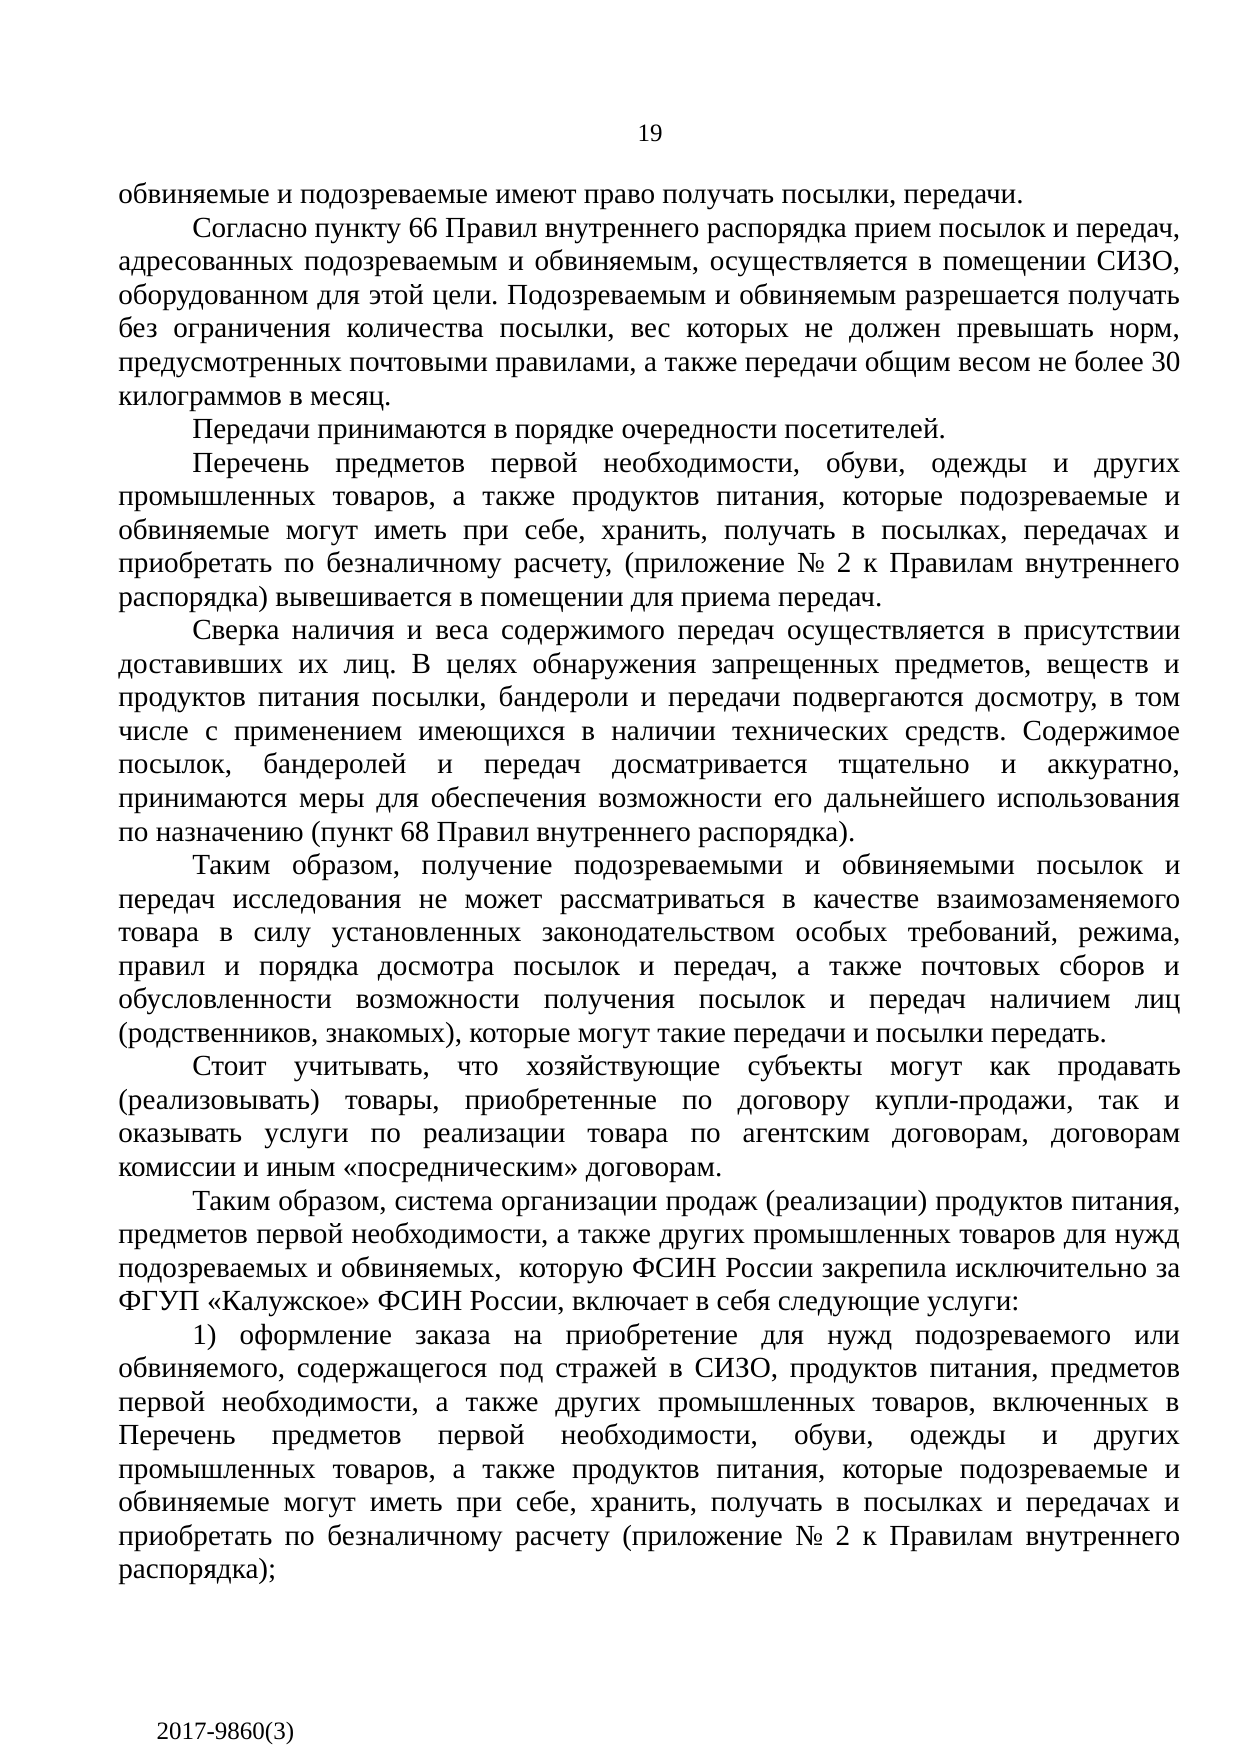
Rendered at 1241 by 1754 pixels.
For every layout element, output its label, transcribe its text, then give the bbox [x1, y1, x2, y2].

text Стоит учитывать, что хозяйствующие субъекты могут как продавать (реализовывать) товары, приобретенные по договору купли-продажи, так и оказывать услуги по реализации товара по агентским договорам, договорам комиссии и иным «посредническим» договорам. [118, 1048, 1181, 1183]
text Передачи принимаются в порядке очередности посетителей. [118, 411, 1181, 445]
text Сверка наличия и веса содержимого передач осуществляется в присутствии доставивших их лиц. В целях обнаружения запрещенных предметов, веществ и продуктов питания посылки, бандероли и передачи подвергаются досмотру, в том числе с применением имеющихся в наличии технических средств. Содержимое посылок, бандеролей и передач досматривается тщательно и аккуратно, принимаются меры для обеспечения возможности его дальнейшего использования по назначению (пункт 68 Правил внутреннего распорядка). [118, 612, 1181, 847]
text обвиняемые и подозреваемые имеют право получать посылки, передачи. [118, 176, 1181, 210]
text Согласно пункту 66 Правил внутреннего распорядка прием посылок и передач, адресованных подозреваемым и обвиняемым, осуществляется в помещении СИЗО, оборудованном для этой цели. Подозреваемым и обвиняемым разрешается получать без ограничения количества посылки, вес которых не должен превышать норм, предусмотренных почтовыми правилами, а также передачи общим весом не более 30 килограммов в месяц. [118, 210, 1181, 411]
text Перечень предметов первой необходимости, обуви, одежды и других промышленных товаров, а также продуктов питания, которые подозреваемые и обвиняемые могут иметь при себе, хранить, получать в посылках, передачах и приобретать по безналичному расчету, (приложение № 2 к Правилам внутреннего распорядка) вывешивается в помещении для приема передач. [118, 445, 1181, 612]
text 1) оформление заказа на приобретение для нужд подозреваемого или обвиняемого, содержащегося под стражей в СИЗО, продуктов питания, предметов первой необходимости, а также других промышленных товаров, включенных в Перечень предметов первой необходимости, обуви, одежды и других промышленных товаров, а также продуктов питания, которые подозреваемые и обвиняемые могут иметь при себе, хранить, получать в посылках и передачах и приобретать по безналичному расчету (приложение № 2 к Правилам внутреннего распорядка); [118, 1317, 1181, 1585]
text Таким образом, система организации продаж (реализации) продуктов питания, предметов первой необходимости, а также других промышленных товаров для нужд подозреваемых и обвиняемых, которую ФСИН России закрепила исключительно за ФГУП «Калужское» ФСИН России, включает в себя следующие услуги: [118, 1183, 1181, 1317]
text Таким образом, получение подозреваемыми и обвиняемыми посылок и передач исследования не может рассматриваться в качестве взаимозаменяемого товара в силу установленных законодательством особых требований, режима, правил и порядка досмотра посылок и передач, а также почтовых сборов и обусловленности возможности получения посылок и передач наличием лиц (родственников, знакомых), которые могут такие передачи и посылки передать. [118, 847, 1181, 1048]
